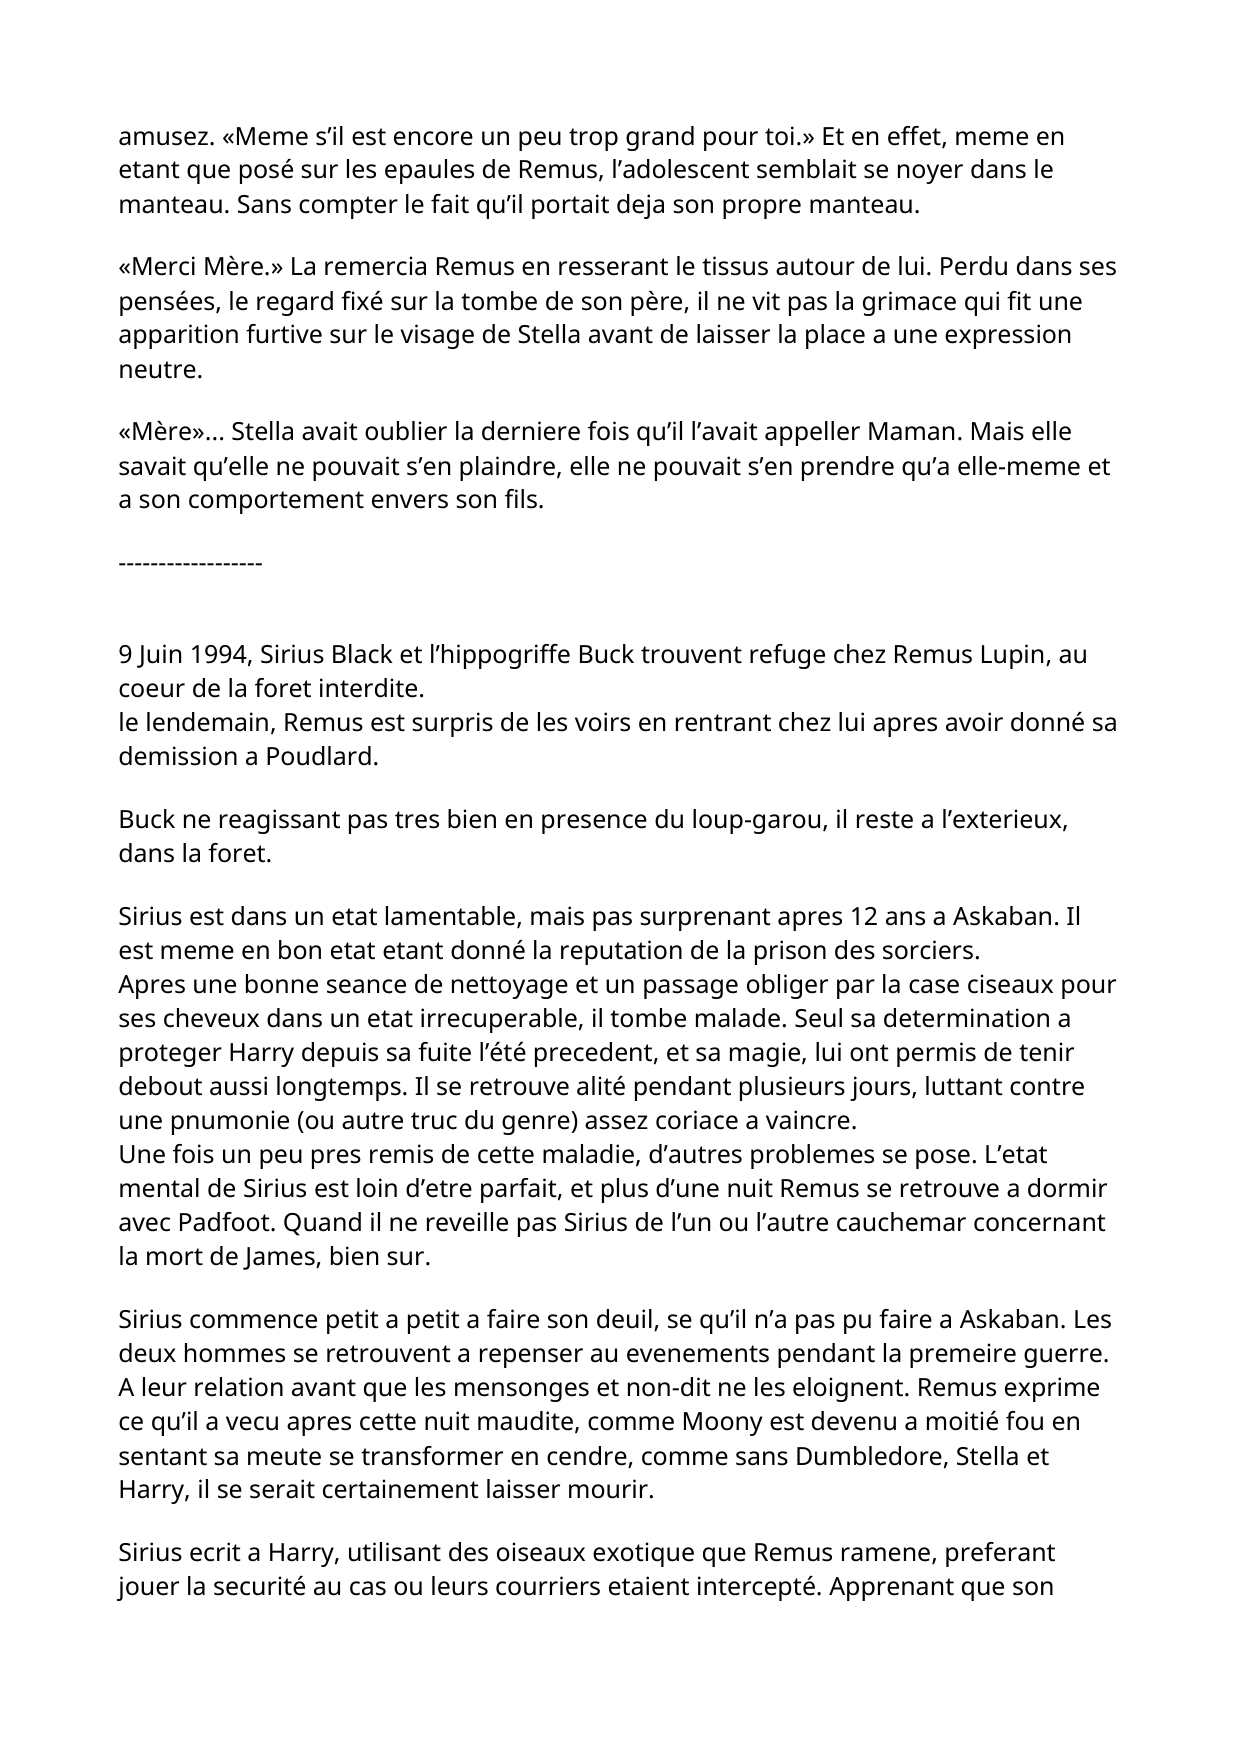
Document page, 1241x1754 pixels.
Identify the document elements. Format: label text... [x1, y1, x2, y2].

text Sirius commence petit a petit a faire son deuil, se qu’il n’a pas pu faire a Askaban. Les deux hommes se retrouvent a repenser au evenements pendant la premeire guerre. A leur relation avant que les mensonges et non-dit ne les eloignent. Remus exprime ce qu’il a vecu apres cette nuit maudite, comme Moony est devenu a moitié fou en sentant sa meute se transformer en cendre, comme sans Dumbledore, Stella et Harry, il se serait certainement laisser mourir. [118, 1302, 1122, 1506]
text ------------------ [118, 545, 1122, 579]
text amusez. «Meme s’il est encore un peu trop grand pour toi.» Et en effet, meme en etant que posé sur les epaules de Remus, l’adolescent semblait se noyer dans le manteau. Sans compter le fait qu’il portait deja son propre manteau. [118, 118, 1122, 220]
text «Merci Mère.» La remercia Remus en resserant le tissus autour de lui. Perdu dans ses pensées, le regard fixé sur la tombe de son père, il ne vit pas la grimace qui fit une apparition furtive sur le visage de Stella avant de laisser la place a une expression neutre. [118, 249, 1122, 385]
text le lendemain, Remus est surpris de les voirs en rentrant chez lui apres avoir donné sa demission a Poudlard. [118, 705, 1122, 773]
text «Mère»... Stella avait oublier la derniere fois qu’il l’avait appeller Maman. Mais elle savait qu’elle ne pouvait s’en plaindre, elle ne pouvait s’en prendre qu’a elle-meme et a son comportement envers son fils. [118, 414, 1122, 516]
text Apres une bonne seance de nettoyage et un passage obliger par la case ciseaux pour ses cheveux dans un etat irrecuperable, il tombe malade. Seul sa determination a proteger Harry depuis sa fuite l’été precedent, et sa magie, lui ont permis de tenir debout aussi longtemps. Il se retrouve alité pendant plusieurs jours, luttant contre une pnumonie (ou autre truc du genre) assez coriace a vaincre. [118, 967, 1122, 1137]
text Sirius ecrit a Harry, utilisant des oiseaux exotique que Remus ramene, preferant jouer la securité au cas ou leurs courriers etaient intercepté. Apprenant que son [118, 1535, 1122, 1603]
text 9 Juin 1994, Sirius Black et l’hippogriffe Buck trouvent refuge chez Remus Lupin, au coeur de la foret interdite. [118, 637, 1122, 705]
text Une fois un peu pres remis de cette maladie, d’autres problemes se pose. L’etat mental de Sirius est loin d’etre parfait, et plus d’une nuit Remus se retrouve a dormir avec Padfoot. Quand il ne reveille pas Sirius de l’un ou l’autre cauchemar concernant la mort de James, bien sur. [118, 1137, 1122, 1273]
text Buck ne reagissant pas tres bien en presence du loup-garou, il reste a l’exterieux, dans la foret. [118, 802, 1122, 870]
text Sirius est dans un etat lamentable, mais pas surprenant apres 12 ans a Askaban. Il est meme en bon etat etant donné la reputation de la prison des sorciers. [118, 898, 1122, 967]
